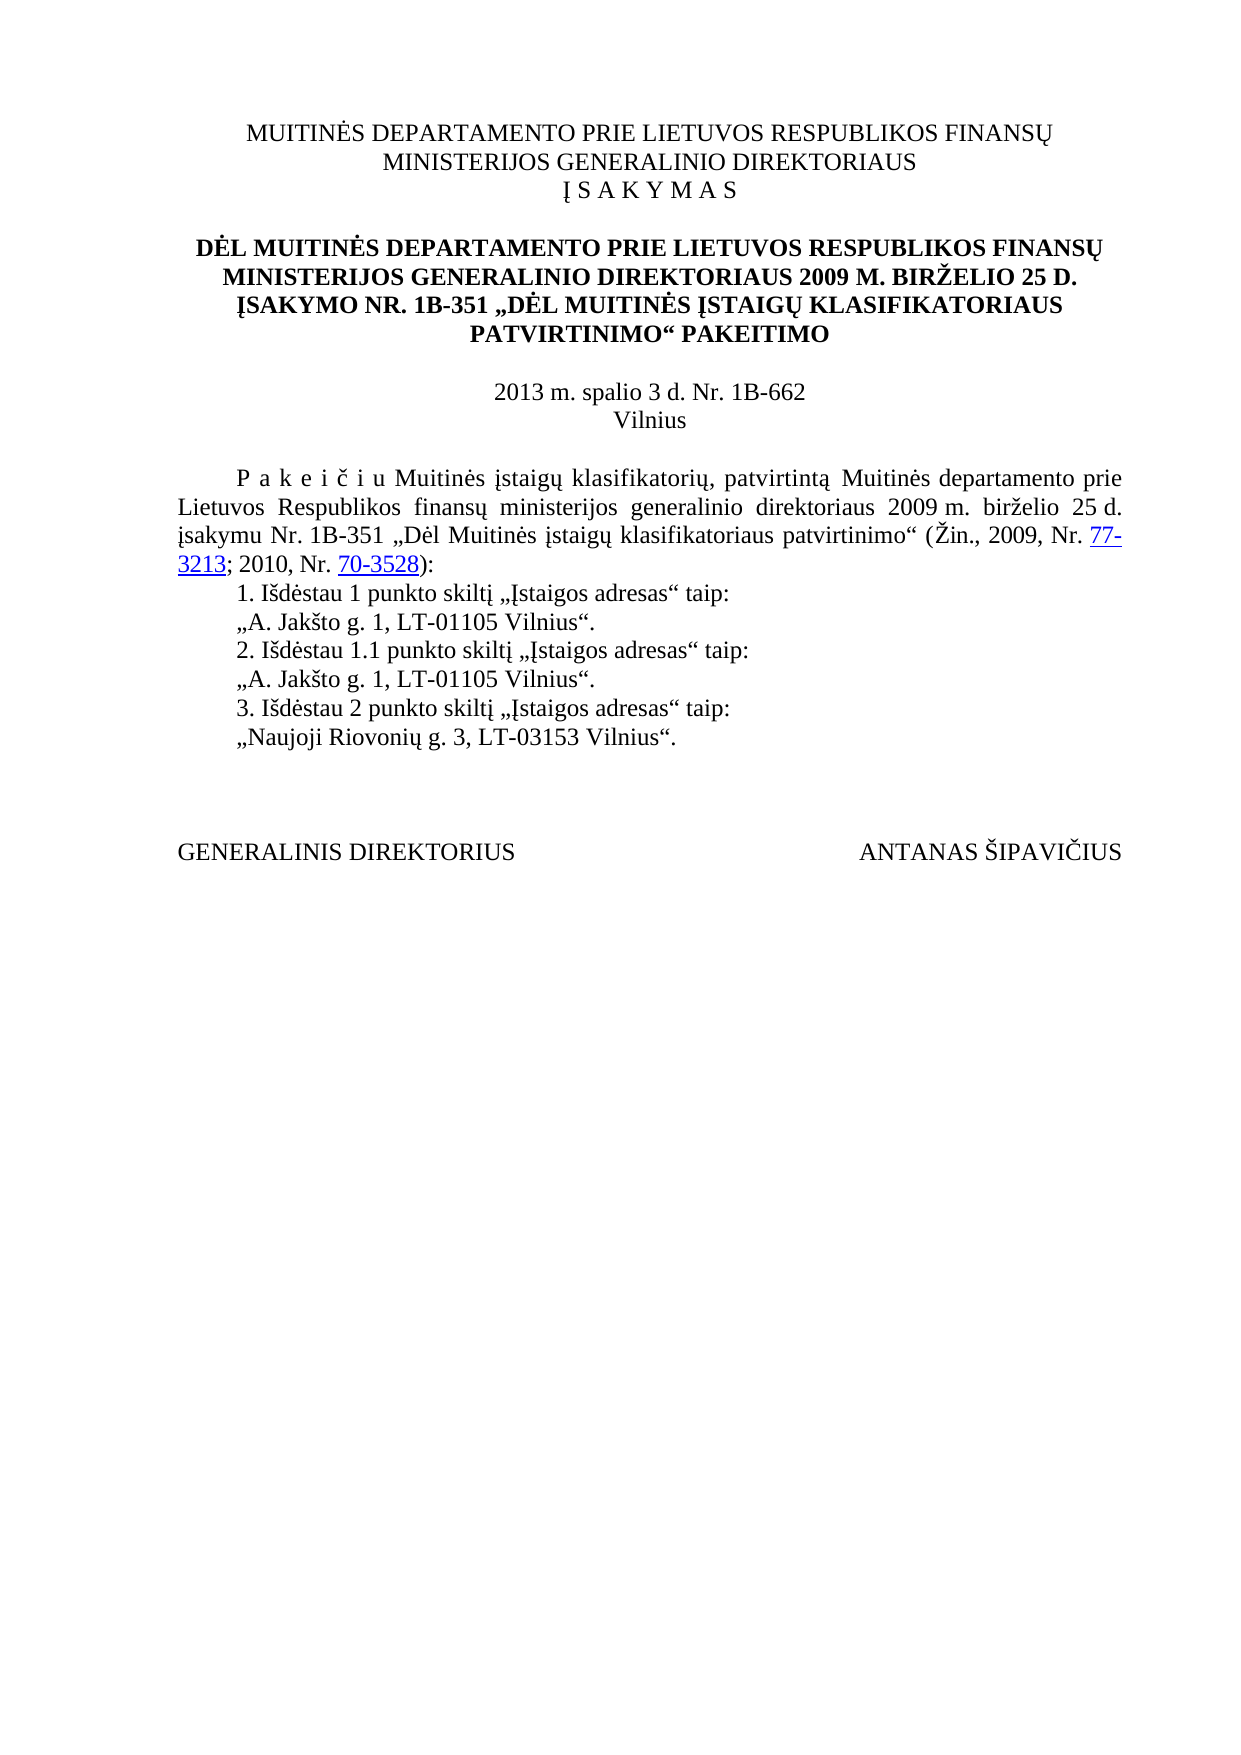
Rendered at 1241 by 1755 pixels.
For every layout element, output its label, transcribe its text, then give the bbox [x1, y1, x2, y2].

text „A. Jakšto g. 1, LT-01105 Vilnius“. [177, 664, 1122, 693]
text „A. Jakšto g. 1, LT-01105 Vilnius“. [177, 607, 1122, 636]
text MUITINĖS DEPARTAMENTO Prie lietuvos respublikos finansų ministerijos GENERALINIO DIREKTORIAUS [177, 118, 1122, 176]
text DĖL MUITINĖS DEPARTAMENTO Prie lietuvos respublikos finansų ministerijos GENERALINIO DIREKTORIAUS 2009 m. birželio 25 d. įsakymo Nr. 1b-351 „dėl Muitinės įstaigų klasifikatoriaus patvirtinimo“ pakeitimo [177, 233, 1122, 348]
text Vilnius [177, 406, 1122, 434]
text 2. Išdėstau 1.1 punkto skiltį „Įstaigos adresas“ taip: [177, 636, 1122, 664]
text Generalinis direktorius Antanas Šipavičius [177, 837, 1122, 866]
text 3. Išdėstau 2 punkto skiltį „Įstaigos adresas“ taip: [177, 693, 1122, 722]
text Į S A K Y M A S [177, 176, 1122, 204]
text 2013 m. spalio 3 d. Nr. 1B-662 [177, 377, 1122, 406]
text P a k e i č i u Muitinės įstaigų klasifikatorių, patvirtintą Muitinės departamento prie Lietuvos Respublikos finansų ministerijos generalinio direktoriaus 2009 m. birželio 25 d. įsakymu Nr. 1B-351 „Dėl Muitinės įstaigų klasifikatoriaus patvirtinimo“ (Žin., 2009, Nr. 77-3213; 2010, Nr. 70-3528): [177, 463, 1122, 578]
text „Naujoji Riovonių g. 3, LT-03153 Vilnius“. [177, 722, 1122, 751]
text 1. Išdėstau 1 punkto skiltį „Įstaigos adresas“ taip: [177, 578, 1122, 607]
